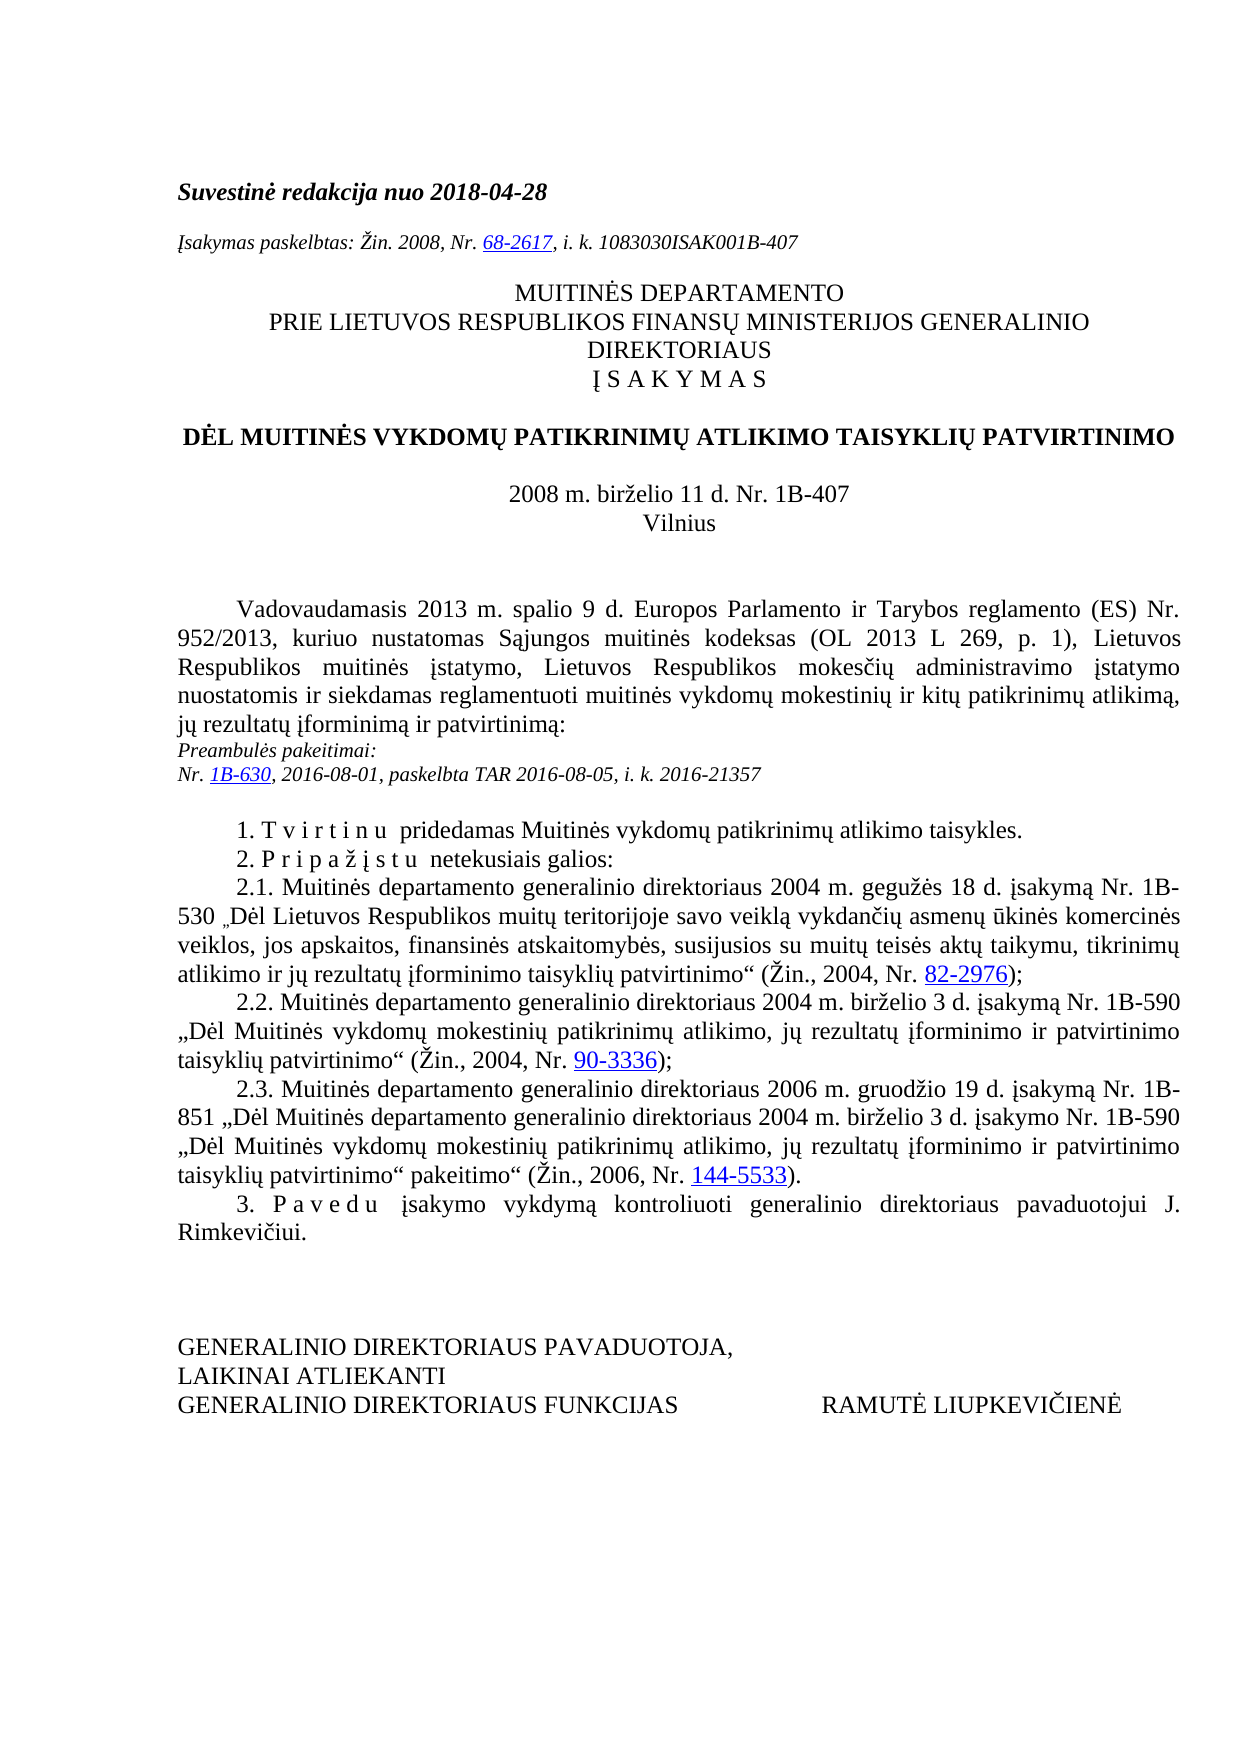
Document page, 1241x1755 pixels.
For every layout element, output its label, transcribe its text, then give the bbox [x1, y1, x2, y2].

text LAIKINAI ATLIEKANTI [177, 1361, 1181, 1390]
text PRIE LIETUVOS RESPUBLIKOS FINANSŲ MINISTERIJOS GENERALINIO DIREKTORIAUS [177, 307, 1181, 364]
text 2008 m. birželio 11 d. Nr. 1B-407 [177, 479, 1181, 508]
text GENERALINIO DIREKTORIAUS FUNKCIJAS RAMUTĖ LIUPKEVIČIENĖ [177, 1390, 1181, 1419]
text 1. Tvirtinu pridedamas Muitinės vykdomų patikrinimų atlikimo taisykles. [177, 815, 1181, 844]
text Suvestinė redakcija nuo 2018-04-28 [177, 177, 1181, 206]
text Vadovaudamasis 2013 m. spalio 9 d. Europos Parlamento ir Tarybos reglamento (ES) Nr. 952/2013, kuriuo nustatomas Sąjungos muitinės kodeksas (OL 2013 L 269, p. 1), Lietuvos Respublikos muitinės įstatymo, Lietuvos Respublikos mokesčių administravimo įstatymo nuostatomis ir siekdamas reglamentuoti muitinės vykdomų mokestinių ir kitų patikrinimų atlikimą, jų rezultatų įforminimą ir patvirtinimą: [177, 594, 1181, 738]
text Nr. 1B-630, 2016-08-01, paskelbta TAR 2016-08-05, i. k. 2016-21357 [177, 762, 1181, 786]
text DĖL MUITINĖS VYKDOMŲ PATIKRINIMŲ ATLIKIMO TAISYKLIŲ PATVIRTINIMO [177, 422, 1181, 451]
text GENERALINIO DIREKTORIAUS PAVADUOTOJA, [177, 1332, 1181, 1361]
text Įsakymas paskelbtas: Žin. 2008, Nr. 68-2617, i. k. 1083030ISAK001B-407 [177, 230, 1181, 254]
text 3. Pavedu įsakymo vykdymą kontroliuoti generalinio direktoriaus pavaduotojui J. Rimkevičiui. [177, 1189, 1181, 1246]
text MUITINĖS DEPARTAMENTO [177, 278, 1181, 307]
text ĮSAKYMAS [177, 364, 1181, 393]
text 2.2. Muitinės departamento generalinio direktoriaus 2004 m. birželio 3 d. įsakymą Nr. 1B-590 „Dėl Muitinės vykdomų mokestinių patikrinimų atlikimo, jų rezultatų įforminimo ir patvirtinimo taisyklių patvirtinimo“ (Žin., 2004, Nr. 90-3336); [177, 987, 1181, 1074]
text 2.3. Muitinės departamento generalinio direktoriaus 2006 m. gruodžio 19 d. įsakymą Nr. 1B-851 „Dėl Muitinės departamento generalinio direktoriaus 2004 m. birželio 3 d. įsakymo Nr. 1B-590 „Dėl Muitinės vykdomų mokestinių patikrinimų atlikimo, jų rezultatų įforminimo ir patvirtinimo taisyklių patvirtinimo“ pakeitimo“ (Žin., 2006, Nr. 144-5533). [177, 1074, 1181, 1189]
text 2. Pripažįstu netekusiais galios: [177, 844, 1181, 872]
text Vilnius [177, 508, 1181, 537]
text Preambulės pakeitimai: [177, 738, 1181, 762]
text 2.1. Muitinės departamento generalinio direktoriaus 2004 m. gegužės 18 d. įsakymą Nr. 1B-530 „Dėl Lietuvos Respublikos muitų teritorijoje savo veiklą vykdančių asmenų ūkinės komercinės veiklos, jos apskaitos, finansinės atskaitomybės, susijusios su muitų teisės aktų taikymu, tikrinimų atlikimo ir jų rezultatų įforminimo taisyklių patvirtinimo“ (Žin., 2004, Nr. 82-2976); [177, 872, 1181, 987]
